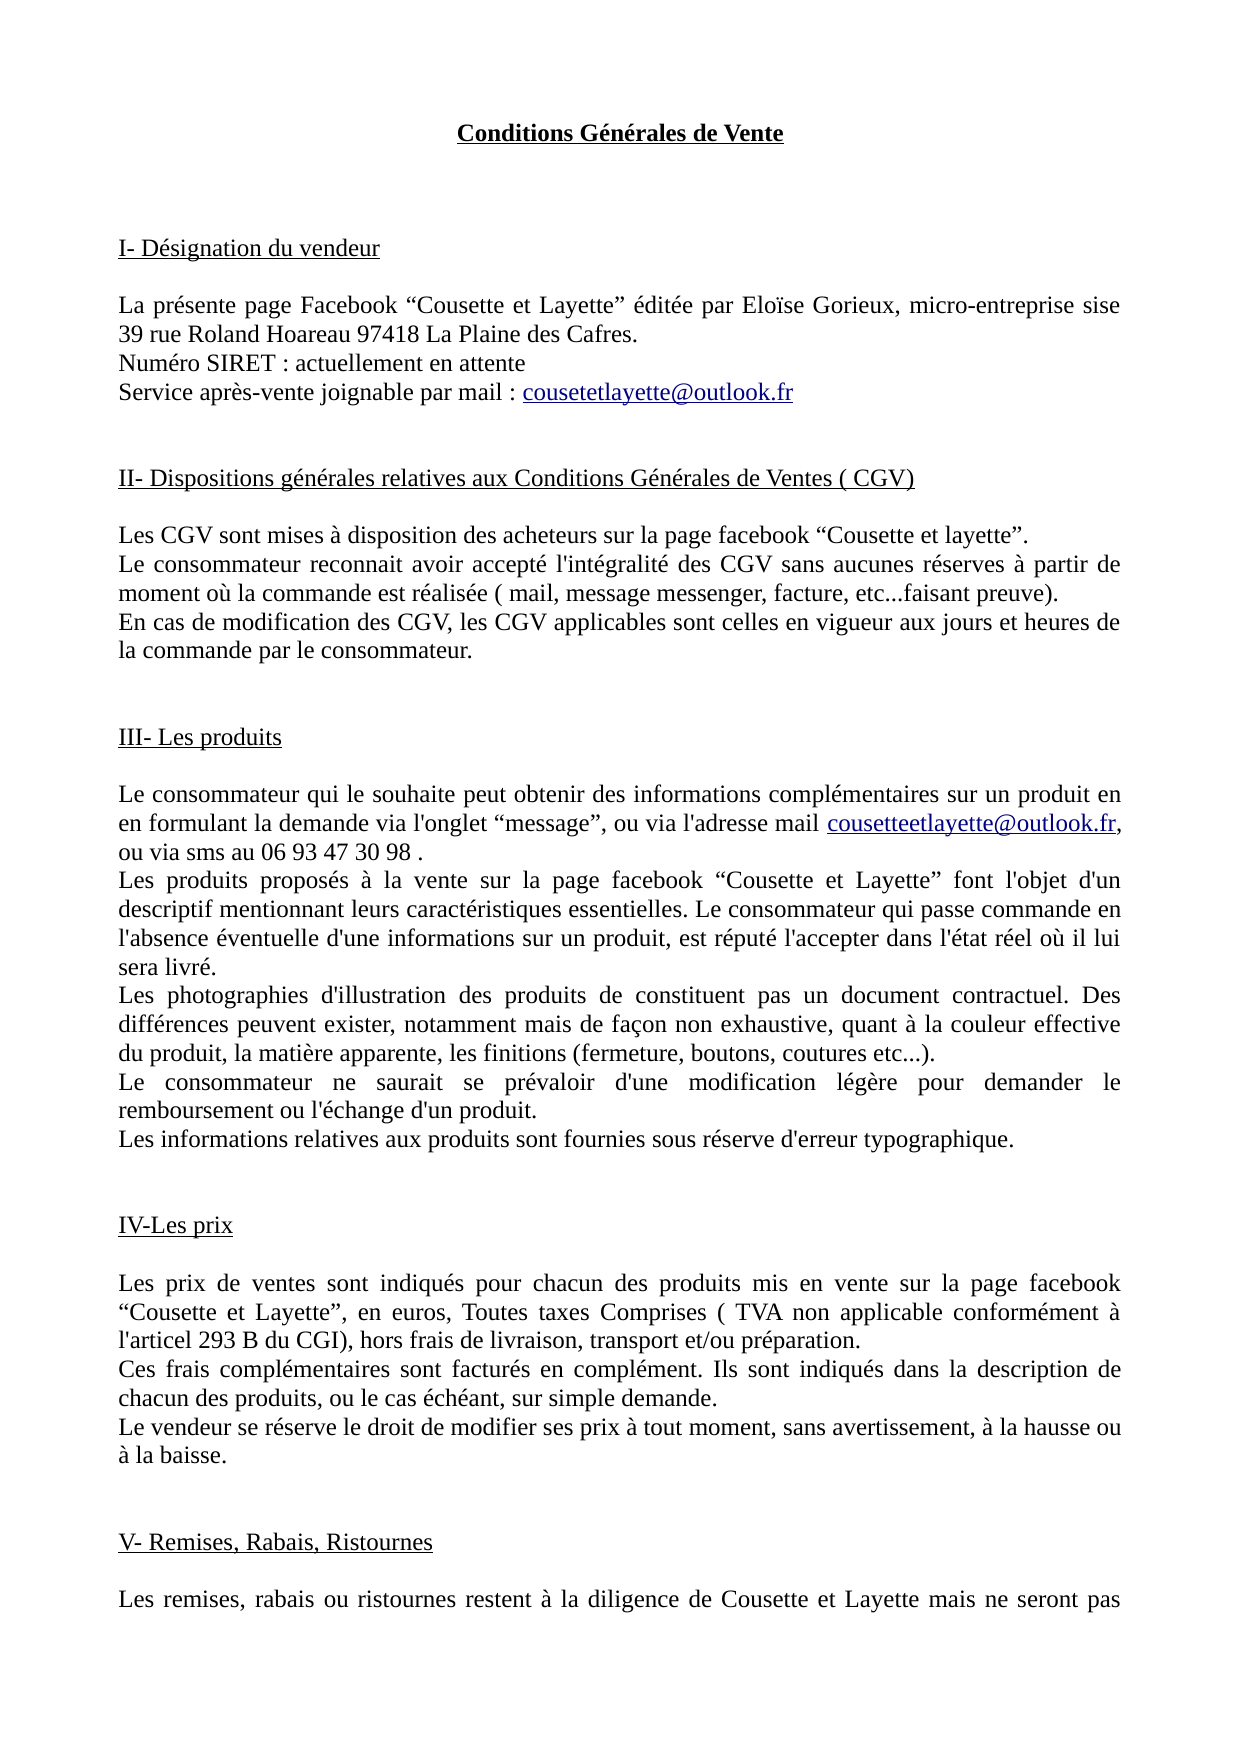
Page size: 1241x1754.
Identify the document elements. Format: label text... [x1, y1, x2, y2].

text Les produits proposés à la vente sur la page facebook “Cousette et Layette” font l'objet d'un descriptif mentionnant leurs caractéristiques essentielles. Le consommateur qui passe commande en l'absence éventuelle d'une informations sur un produit, est réputé l'accepter dans l'état réel où il lui sera livré. [118, 866, 1122, 981]
text Conditions Générales de Vente [118, 118, 1122, 147]
text Le consommateur ne saurait se prévaloir d'une modification légère pour demander le remboursement ou l'échange d'un produit. [118, 1067, 1122, 1124]
text II- Dispositions générales relatives aux Conditions Générales de Ventes ( CGV) [118, 463, 1122, 492]
text IV-Les prix [118, 1211, 1122, 1239]
text V- Remises, Rabais, Ristournes [118, 1527, 1122, 1556]
text La présente page Facebook “Cousette et Layette” éditée par Eloïse Gorieux, micro-entreprise sise 39 rue Roland Hoareau 97418 La Plaine des Cafres. [118, 291, 1122, 348]
text III- Les produits [118, 722, 1122, 751]
text I- Désignation du vendeur [118, 233, 1122, 262]
text Les remises, rabais ou ristournes restent à la diligence de Cousette et Layette mais ne seront pas [118, 1584, 1122, 1613]
text Les photographies d'illustration des produits de constituent pas un document contractuel. Des différences peuvent exister, notamment mais de façon non exhaustive, quant à la couleur effective du produit, la matière apparente, les finitions (fermeture, boutons, coutures etc...). [118, 981, 1122, 1067]
text Les informations relatives aux produits sont fournies sous réserve d'erreur typographique. [118, 1124, 1122, 1153]
text En cas de modification des CGV, les CGV applicables sont celles en vigueur aux jours et heures de la commande par le consommateur. [118, 607, 1122, 664]
text Service après-vente joignable par mail : cousetetlayette@outlook.fr [118, 377, 1122, 406]
text Ces frais complémentaires sont facturés en complément. Ils sont indiqués dans la description de chacun des produits, ou le cas échéant, sur simple demande. [118, 1354, 1122, 1412]
text Les CGV sont mises à disposition des acheteurs sur la page facebook “Cousette et layette”. [118, 521, 1122, 549]
text Le consommateur reconnait avoir accepté l'intégralité des CGV sans aucunes réserves à partir de moment où la commande est réalisée ( mail, message messenger, facture, etc...faisant preuve). [118, 549, 1122, 607]
text Les prix de ventes sont indiqués pour chacun des produits mis en vente sur la page facebook “Cousette et Layette”, en euros, Toutes taxes Comprises ( TVA non applicable conformément à l'articel 293 B du CGI), hors frais de livraison, transport et/ou préparation. [118, 1268, 1122, 1354]
text Le vendeur se réserve le droit de modifier ses prix à tout moment, sans avertissement, à la hausse ou à la baisse. [118, 1412, 1122, 1469]
text Le consommateur qui le souhaite peut obtenir des informations complémentaires sur un produit en en formulant la demande via l'onglet “message”, ou via l'adresse mail cousetteetlayette@outlook.fr, ou via sms au 06 93 47 30 98 . [118, 779, 1122, 866]
text Numéro SIRET : actuellement en attente [118, 348, 1122, 377]
